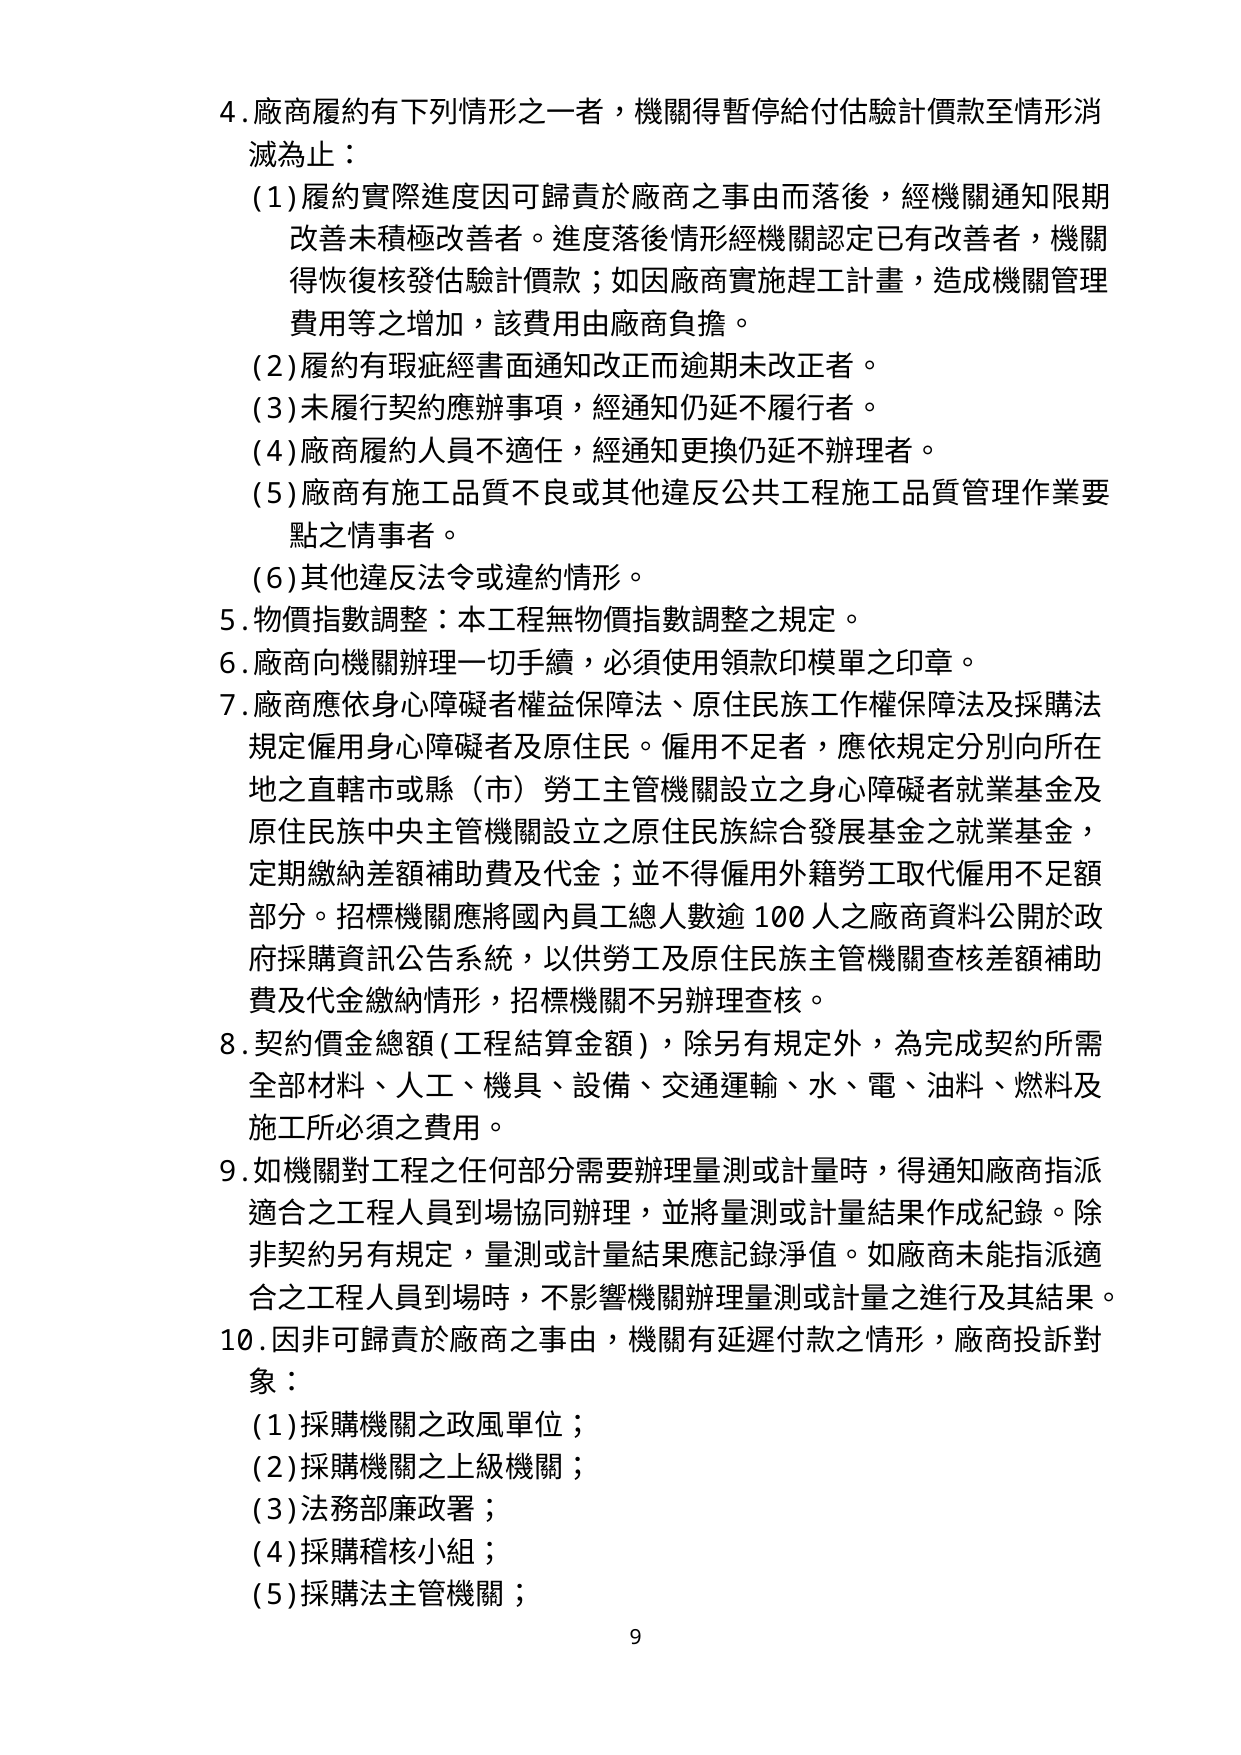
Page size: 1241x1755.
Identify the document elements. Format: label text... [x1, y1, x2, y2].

text (5)採購法主管機關； [248, 1571, 1110, 1613]
text (2)採購機關之上級機關； [248, 1443, 1110, 1486]
text 7.廠商應依身心障礙者權益保障法、原住民族工作權保障法及採購法規定僱用身心障礙者及原住民。僱用不足者，應依規定分別向所在地之直轄市或縣（市）勞工主管機關設立之身心障礙者就業基金及原住民族中央主管機關設立之原住民族綜合發展基金之就業基金，定期繳納差額補助費及代金；並不得僱用外籍勞工取代僱用不足額部分。招標機關應將國內員工總人數逾100人之廠商資料公開於政府採購資訊公告系統，以供勞工及原住民族主管機關查核差額補助費及代金繳納情形，招標機關不另辦理查核。 [218, 682, 1104, 1020]
text (3)法務部廉政署； [248, 1486, 1110, 1528]
text 5.物價指數調整：本工程無物價指數調整之規定。 [218, 597, 1104, 639]
text 4.廠商履約有下列情形之一者，機關得暫停給付估驗計價款至情形消滅為止： [218, 89, 1104, 173]
text (4)採購稽核小組； [248, 1528, 1110, 1571]
text (2)履約有瑕疵經書面通知改正而逾期未改正者。 [248, 343, 1110, 385]
text (1)採購機關之政風單位； [248, 1401, 1110, 1443]
text 10.因非可歸責於廠商之事由，機關有延遲付款之情形，廠商投訴對象： [218, 1316, 1104, 1401]
text (1)履約實際進度因可歸責於廠商之事由而落後，經機關通知限期改善未積極改善者。進度落後情形經機關認定已有改善者，機關得恢復核發估驗計價款；如因廠商實施趕工計畫，造成機關管理費用等之增加，該費用由廠商負擔。 [248, 173, 1110, 343]
text (3)未履行契約應辦事項，經通知仍延不履行者。 [248, 385, 1110, 427]
text 6.廠商向機關辦理一切手續，必須使用領款印模單之印章。 [218, 639, 1104, 682]
text (4)廠商履約人員不適任，經通知更換仍延不辦理者。 [248, 427, 1110, 470]
text (6)其他違反法令或違約情形。 [248, 554, 1110, 597]
text 9.如機關對工程之任何部分需要辦理量測或計量時，得通知廠商指派適合之工程人員到場協同辦理，並將量測或計量結果作成紀錄。除非契約另有規定，量測或計量結果應記錄淨值。如廠商未能指派適合之工程人員到場時，不影響機關辦理量測或計量之進行及其結果。 [218, 1147, 1104, 1316]
text (5)廠商有施工品質不良或其他違反公共工程施工品質管理作業要點之情事者。 [248, 470, 1110, 554]
text 8.契約價金總額(工程結算金額)，除另有規定外，為完成契約所需全部材料、人工、機具、設備、交通運輸、水、電、油料、燃料及施工所必須之費用。 [218, 1020, 1104, 1147]
